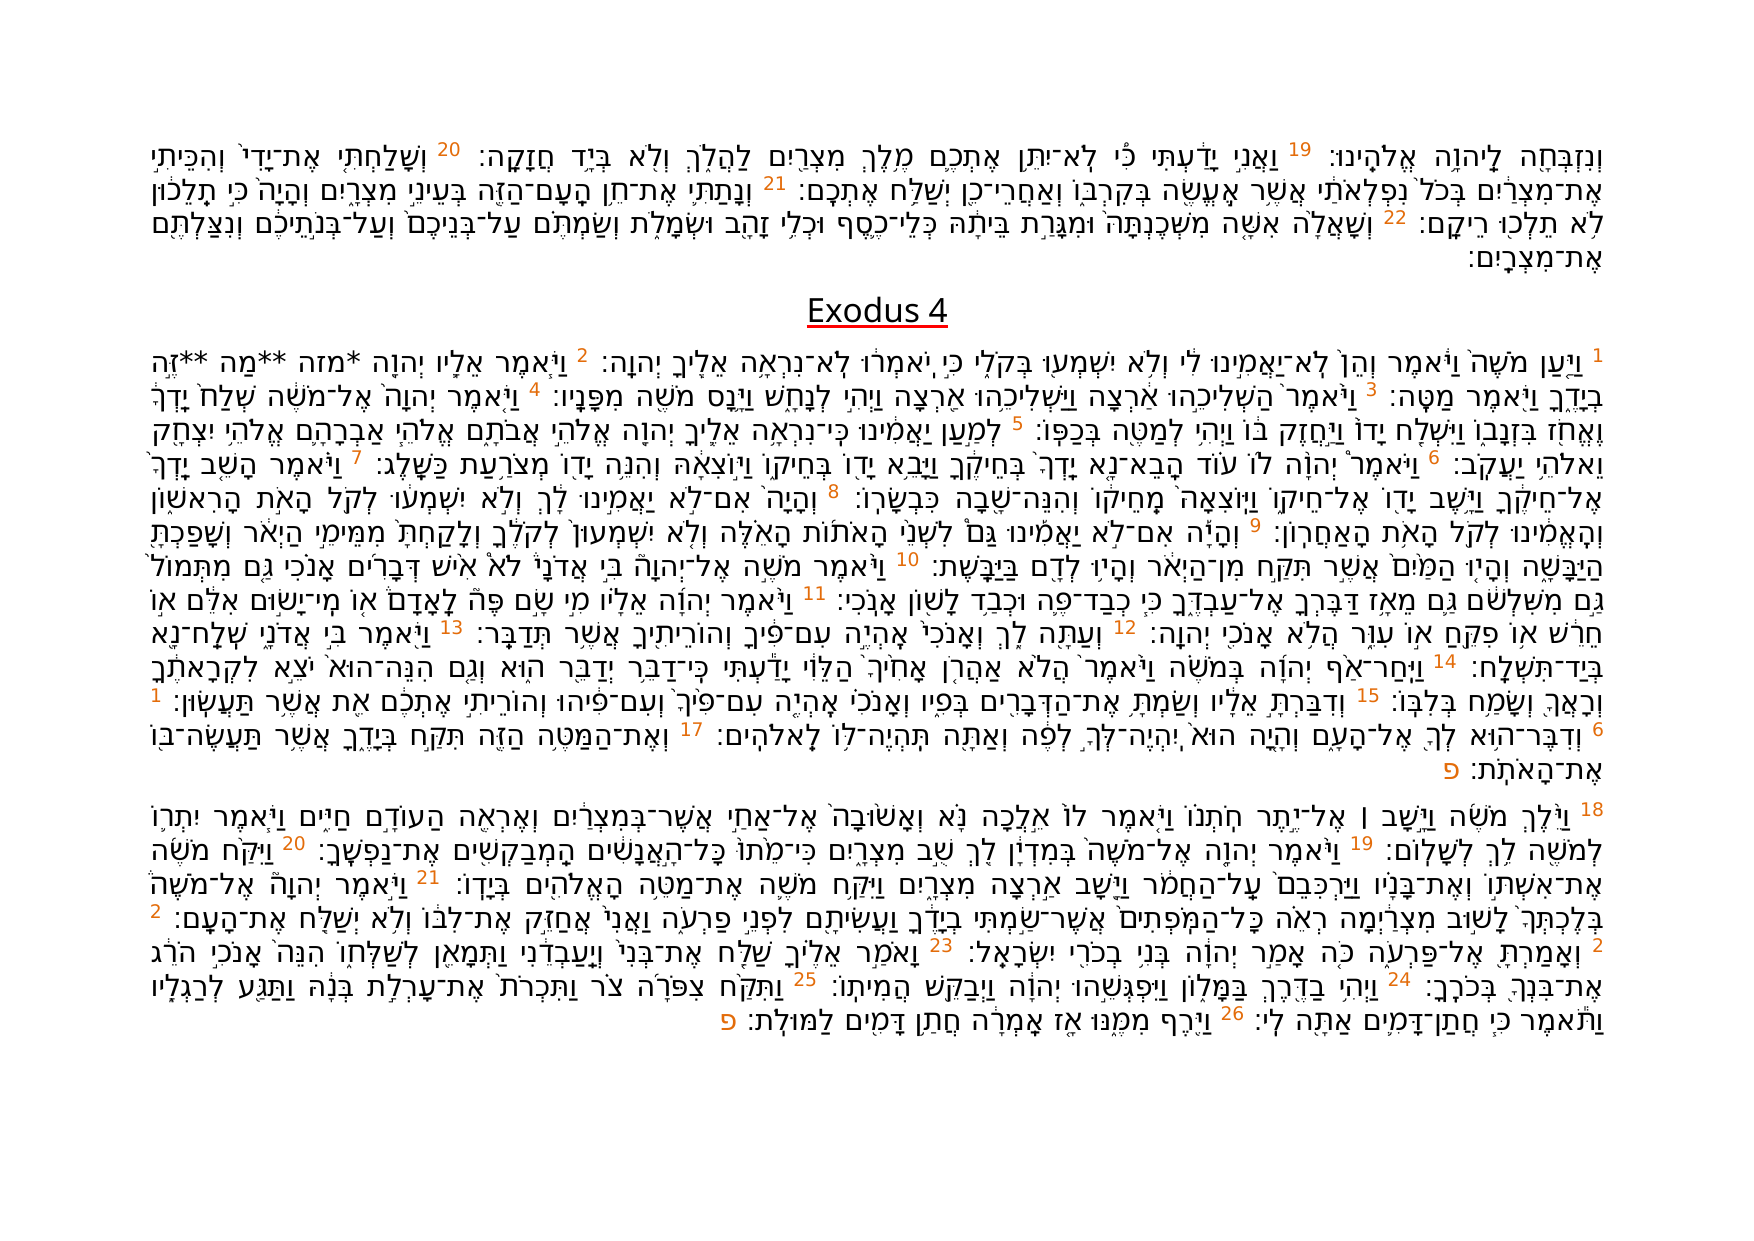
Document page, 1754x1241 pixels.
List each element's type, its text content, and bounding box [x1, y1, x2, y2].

text 1 וּמֹשֶׁ֗ה הָיָ֥ה רֹעֶ֛ה אֶת־צֹ֛אן יִתְר֥וֹ חֹתְנ֖וֹ כֹּהֵ֣ן מִדְיָ֑ן וַיִּנְהַ֤ג אֶת־הַצֹּאן֙ אַחַ֣ר הַמִּדְבָּ֔ר וַיָּבֹ֛א אֶל־הַ֥ר הָאֱלֹהִ֖ים חֹרֵֽבָה׃ 2 וַ֠יֵּרָא מַלְאַ֨ךְ יְהֹוָ֥ה אֵלָ֛יו בְּלַבַּת־אֵ֖שׁ מִתּ֣וֹךְ הַסְּנֶ֑ה וַיַּ֗רְא וְהִנֵּ֤ה הַסְּנֶה֙ בֹּעֵ֣ר בָּאֵ֔שׁ וְהַסְּנֶ֖ה אֵינֶ֥נּוּ אֻכָּֽל׃ ‬‬‬3 וַיֹּ֣אמֶר מֹשֶׁ֔ה אָסֻֽרָה־נָּ֣א וְאֶרְאֶ֔ה אֶת־הַמַּרְאֶ֥ה הַגָּדֹ֖ל הַזֶּ֑ה מַדּ֖וּעַ לֹא־יִבְעַ֥ר הַסְּנֶֽה׃ ‬‬‬4 וַיַּ֥רְא יְהוָ֖ה כִּ֣י סָ֣ר לִרְא֑וֹת וַיִּקְרָא֩ אֵלָ֨יו אֱלֹהִ֜ים מִתּ֣וֹךְ הַסְּנֶ֗ה וַיֹּ֛אמֶר מֹשֶׁ֥ה מֹשֶׁ֖ה וַיֹּ֥אמֶר הִנֵּֽנִי׃ ‬‬‬5 וַיֹּ֖אמֶר אַל־תִּקְרַ֣ב הֲלֹ֑ם שַׁל־נְעָלֶ֙יךָ֙ מֵעַ֣ל רַגְלֶ֔יךָ כִּ֣י הַמָּק֗וֹם אֲשֶׁ֤ר אַתָּה֙ עוֹמֵ֣ד עָלָ֔יו אַדְמַת־קֹ֖דֶשׁ הֽוּא׃ ‬‬‬6 וַיֹּ֗אמֶר אָנֹכִי֙ אֱלֹהֵ֣י אָבִ֔יךָ אֱלֹהֵ֧י אַבְרָהָ֛ם אֱלֹהֵ֥י יִצְחָ֖ק וֵאלֹהֵ֣י יַעֲקֹ֑ב וַיַּסְתֵּ֤ר מֹשֶׁה֙ פָּנָ֔יו כִּ֣י יָרֵ֔א מֵהַבִּ֖יט אֶל־הָאֱלֹהִֽים׃ ‬‬‬7 וַיֹּ֣אמֶר יְהוָ֔ה רָאֹ֥ה רָאִ֛יתִי אֶת־עֳנִ֥י עַמִּ֖י אֲשֶׁ֣ר בְּמִצְרָ֑יִם וְאֶת־צַעֲקָתָ֤ם שָׁמַ֙עְתִּי֙ מִפְּנֵ֣י נֹֽגְשָׂ֔יו כִּ֥י יָדַ֖עְתִּי אֶת־מַכְאֹבָֽיו׃ ‬‬‬8 וָאֵרֵ֞ד לְהַצִּיל֣וֹ ׀ מִיַּ֣ד מִצְרַ֗יִם וּֽלְהַעֲלֹתוֹ֮ מִן־הָאָ֣רֶץ הַהִוא֒ אֶל־אֶ֤רֶץ טוֹבָה֙ וּרְחָבָ֔ה אֶל־אֶ֛רֶץ זָבַ֥ת חָלָ֖ב וּדְבָ֑שׁ אֶל־מְק֤וֹם הַֽכְּנַעֲנִי֙ וְהַ֣חִתִּ֔י וְהָֽאֱמֹרִי֙ וְהַפְּרִזִּ֔י וְהַחִוִּ֖י וְהַיְבוּסִֽי׃ ‬‬‬9 וְעַתָּ֕ה הִנֵּ֛ה צַעֲקַ֥ת בְּנֵי־יִשְׂרָאֵ֖ל בָּ֣אָה אֵלָ֑י וְגַם־רָאִ֙יתִי֙ אֶת־הַלַּ֔חַץ אֲשֶׁ֥ר מִצְרַ֖יִם לֹחֲצִ֥ים אֹתָֽם׃ ‬‬‬10 וְעַתָּ֣ה לְכָ֔ה וְאֶֽשְׁלָחֲךָ֖ אֶל־פַּרְעֹ֑ה וְהוֹצֵ֛א אֶת־עַמִּ֥י בְנֵֽי־יִשְׂרָאֵ֖ל מִמִּצְרָֽיִם׃ ‬‬‬11 וַיֹּ֤אמֶר מֹשֶׁה֙ אֶל־הָ֣אֱלֹהִ֔ים מִ֣י אָנֹ֔כִי כִּ֥י אֵלֵ֖ךְ אֶל־פַּרְעֹ֑ה וְכִ֥י אוֹצִ֛יא אֶת־בְּנֵ֥י יִשְׂרָאֵ֖ל מִמִּצְרָֽיִם׃ ‬‬‬12 וַיֹּ֙אמֶר֙ כִּֽי־אֶֽהְיֶ֣ה עִמָּ֔ךְ וְזֶה־לְּךָ֣ הָא֔וֹת כִּ֥י אָנֹכִ֖י שְׁלַחְתִּ֑יךָ בְּהוֹצִֽיאֲךָ֤ אֶת־הָעָם֙ מִמִּצְרַ֔יִם תַּֽעַבְדוּן֙ אֶת־הָ֣אֱלֹהִ֔ים עַ֖ל הָהָ֥ר הַזֶּֽה׃ ‬‬‬13 וַיֹּ֨אמֶר מֹשֶׁ֜ה אֶל־הָֽאֱלֹהִ֗ים הִנֵּ֨ה אָנֹכִ֣י בָא֮ אֶל־בְּנֵ֣י יִשְׂרָאֵל֒ וְאָמַרְתִּ֣י לָהֶ֔ם אֱלֹהֵ֥י אֲבוֹתֵיכֶ֖ם שְׁלָחַ֣נִי אֲלֵיכֶ֑ם וְאָֽמְרוּ־לִ֣י מַה־שְּׁמ֔וֹ מָ֥ה אֹמַ֖ר אֲלֵהֶֽם׃ ‬‬‬14 וַיֹּ֤אמֶר אֱלֹהִים֙ אֶל־מֹשֶׁ֔ה אֶֽהְיֶ֖ה אֲשֶׁ֣ר אֶֽהְיֶ֑ה וַיֹּ֗אמֶר כֹּ֤ה תֹאמַר֙ לִבְנֵ֣י יִשְׂרָאֵ֔ל אֶֽהְיֶ֖ה שְׁלָחַ֥נִי אֲלֵיכֶֽם׃ ‬‬‬15 וַיֹּאמֶר֩ ע֨וֹד אֱלֹהִ֜ים אֶל־מֹשֶׁ֗ה כֹּֽה־תֹאמַר֮ אֶל־בְּנֵ֣י יִשְׂרָאֵל֒ יְהוָ֞ה אֱלֹהֵ֣י אֲבֹתֵיכֶ֗ם אֱלֹהֵ֨י אַבְרָהָ֜ם אֱלֹהֵ֥י יִצְחָ֛ק וֵאלֹהֵ֥י יַעֲקֹ֖ב שְׁלָחַ֣נִי אֲלֵיכֶ֑ם זֶה־שְּׁמִ֣י לְעֹלָ֔ם וְזֶ֥ה זִכְרִ֖י לְדֹ֥ר דֹּֽר׃ ‬‬‬16 לֵ֣ךְ וְאָֽסַפְתָּ֞ אֶת־זִקְנֵ֣י יִשְׂרָאֵ֗ל וְאָמַרְתָּ֤ אֲלֵהֶם֙ יְהוָ֞ה אֱלֹהֵ֤י אֲבֹֽתֵיכֶם֙ נִרְאָ֣ה אֵלַ֔י אֱלֹהֵ֧י אַבְרָהָ֛ם יִצְחָ֥ק וְיַעֲקֹ֖ב לֵאמֹ֑ר פָּקֹ֤ד פָּקַ֙דְתִּי֙ אֶתְכֶ֔ם וְאֶת־הֶעָשׂ֥וּי לָכֶ֖ם בְּמִצְרָֽיִם׃ ‬‬‬17 וָאֹמַ֗ר אַעֲלֶ֣ה אֶתְכֶם֮ מֵעֳנִ֣י מִצְרַיִם֒ אֶל־אֶ֤רֶץ הַֽכְּנַעֲנִי֙ וְהַ֣חִתִּ֔י וְהָֽאֱמֹרִי֙ וְהַפְּרִזִּ֔י וְהַחִוִּ֖י וְהַיְבוּסִ֑י אֶל־אֶ֛רֶץ זָבַ֥ת חָלָ֖ב וּדְבָֽשׁ׃ ‬‬‬18 וְשָׁמְע֖וּ לְקֹלֶ֑ךָ וּבָאתָ֡ אַתָּה֩ וְזִקְנֵ֨י יִשְׂרָאֵ֜ל אֶל־מֶ֣לֶךְ מִצְרַ֗יִם וַאֲמַרְתֶּ֤ם אֵלָיו֙ יְהוָ֞ה אֱלֹהֵ֤י הָֽעִבְרִיִּים֙ נִקְרָ֣ה עָלֵ֔ינוּ וְעַתָּ֗ה נֵֽלֲכָה־נָּ֞א דֶּ֣רֶךְ שְׁלֹ֤שֶׁת יָמִים֙ בַּמִּדְבָּ֔ר וְנִזְבְּחָ֖ה לַֽיהוָ֥ה אֱלֹהֵֽינוּ׃ ‬‬‬19 וַאֲנִ֣י יָדַ֔עְתִּי כִּ֠י לֹֽא־יִתֵּ֥ן אֶתְכֶ֛ם מֶ֥לֶךְ מִצְרַ֖יִם לַהֲלֹ֑ךְ וְלֹ֖א בְּיָ֥ד חֲזָקָֽה׃ ‬‬‬20 וְשָׁלַחְתִּ֤י אֶת־יָדִי֙ וְהִכֵּיתִ֣י אֶת־מִצְרַ֔יִם בְּכֹל֙ נִפְלְאֹתַ֔י אֲשֶׁ֥ר אֽ͏ֶעֱשֶׂ֖ה בְּקִרְבּ֑וֹ וְאַחֲרֵי־כֵ֖ן יְשַׁלַּ֥ח אֶתְכֶֽם׃ ‬‬‬21 וְנָתַתִּ֛י אֶת־חֵ֥ן הָֽעָם־הַזֶּ֖ה בְּעֵינֵ֣י מִצְרָ֑יִם וְהָיָה֙ כִּ֣י תֵֽלֵכ֔וּן לֹ֥א תֵלְכ֖וּ רֵיקָֽם׃ ‬‬‬22 וְשָׁאֲלָ֨ה אִשָּׁ֤ה מִשְּׁכֶנְתָּהּ֙ וּמִגָּרַ֣ת בֵּיתָ֔הּ כְּלֵי־כֶ֛סֶף וּכְלֵ֥י זָהָ֖ב וּשְׂמָלֹ֑ת וְשַׂמְתֶּ֗ם עַל־בְּנֵיכֶם֙ וְעַל־בְּנֹ֣תֵיכֶ֔ם וְנִצַּלְתֶּ֖ם אֶת־מִצְרָֽיִם׃ ‬‬‬‬‬‬‬‬‬‬‬‬‬‬‬‬‬‬‬‬‬‬‬‬ [150, 139, 1604, 275]
text 1 וַיַּ֤עַן מֹשֶׁה֙ וַיֹּ֔אמֶר וְהֵן֙ לֹֽא־יַאֲמִ֣ינוּ לִ֔י וְלֹ֥א יִשְׁמְע֖וּ בְּקֹלִ֑י כִּ֣י יֹֽאמְר֔וּ לֹֽא־נִרְאָ֥ה אֵלֶ֖יךָ יְהוָֽה׃ 2 וַיֹּ֧אמֶר אֵלָ֛יו יְהוָ֖ה *מזה **מַה **זֶּ֣ה בְיָדֶ֑ךָ וַיֹּ֖אמֶר מַטֶּֽה׃ ‬‬‬‬3 וַיֹּ֙אמֶר֙ הַשְׁלִיכֵ֣הוּ אַ֔רְצָה וַיַּשְׁלִיכֵ֥הוּ אַ֖רְצָה וַיְהִ֣י לְנָחָ֑שׁ וַיָּ֥נָס מֹשֶׁ֖ה מִפָּנָֽיו׃ ‬‬‬4 וַיֹּ֤אמֶר יְהוָה֙ אֶל־מֹשֶׁ֔ה שְׁלַח֙ יָֽדְךָ֔ וֶאֱחֹ֖ז בִּזְנָב֑וֹ וַיִּשְׁלַ֤ח יָדוֹ֙ וַיַּ֣חֲזֶק בּ֔וֹ וַיְהִ֥י לְמַטֶּ֖ה בְּכַפּֽוֹ׃ ‬‬‬5 לְמַ֣עַן יַאֲמִ֔ינוּ כִּֽי־נִרְאָ֥ה אֵלֶ֛יךָ יְהוָ֖ה אֱלֹהֵ֣י אֲבֹתָ֑ם אֱלֹהֵ֧י אַבְרָהָ֛ם אֱלֹהֵ֥י יִצְחָ֖ק וֵאלֹהֵ֥י יַעֲקֹֽב׃ ‬‬‬6 וַיֹּאמֶר֩ יְהוָ֨ה ל֜וֹ ע֗וֹד הָֽבֵא־נָ֤א יָֽדְךָ֙ בְּחֵיקֶ֔ךָ וַיָּבֵ֥א יָד֖וֹ בְּחֵיק֑וֹ וַיּ֣וֹצִאָ֔הּ וְהִנֵּ֥ה יָד֖וֹ מְצֹרַ֥עַת כַּשָּֽׁלֶג׃ ‬‬‬7 וַיֹּ֗אמֶר הָשֵׁ֤ב יָֽדְךָ֙ אֶל־חֵיקֶ֔ךָ וַיָּ֥שֶׁב יָד֖וֹ אֶל־חֵיק֑וֹ וַיּֽוֹצִאָהּ֙ מֵֽחֵיק֔וֹ וְהִנֵּה־שָׁ֖בָה כִּבְשָׂרֽוֹ׃ ‬‬‬8 וְהָיָה֙ אִם־לֹ֣א יַאֲמִ֣ינוּ לָ֔ךְ וְלֹ֣א יִשְׁמְע֔וּ לְקֹ֖ל הָאֹ֣ת הָרִאשׁ֑וֹן וְהֶֽאֱמִ֔ינוּ לְקֹ֖ל הָאֹ֥ת הָאַחֲרֽוֹן׃ ‬‬‬9 וְהָיָ֡ה אִם־לֹ֣א יַאֲמִ֡ינוּ גַּם֩ לִשְׁנֵ֨י הָאֹת֜וֹת הָאֵ֗לֶּה וְלֹ֤א יִשְׁמְעוּן֙ לְקֹלֶ֔ךָ וְלָקַחְתָּ֙ מִמֵּימֵ֣י הַיְאֹ֔ר וְשָׁפַכְתָּ֖ הַיַּבָּשָׁ֑ה וְהָי֤וּ הַמַּ֙יִם֙ אֲשֶׁ֣ר תִּקַּ֣ח מִן־הַיְאֹ֔ר וְהָי֥וּ לְדָ֖ם בַּיַּבָּֽשֶׁת׃ ‬‬‬10 וַיֹּ֨אמֶר מֹשֶׁ֣ה אֶל־יְהוָה֮ בִּ֣י אֲדֹנָי֒ לֹא֩ אִ֨ישׁ דְּבָרִ֜ים אָנֹ֗כִי גַּ֤ם מִתְּמוֹל֙ גַּ֣ם מִשִּׁלְשֹׁ֔ם גַּ֛ם מֵאָ֥ז דַּבֶּרְךָ אֶל־עַבְדֶּ֑ךָ כִּ֧י כְבַד־פֶּ֛ה וּכְבַ֥ד לָשׁ֖וֹן אָנֹֽכִי׃ ‬‬‬‬11 וַיֹּ֨אמֶר יְהוָ֜ה אֵלָ֗יו מִ֣י שָׂ֣ם פֶּה֮ לָֽאָדָם֒ א֚וֹ מִֽי־יָשׂ֣וּם אִלֵּ֔ם א֣וֹ חֵרֵ֔שׁ א֥וֹ פִקֵּ֖חַ א֣וֹ עִוֵּ֑ר הֲלֹ֥א אָנֹכִ֖י יְהוָֽה׃ ‬‬‬12 וְעַתָּ֖ה לֵ֑ךְ וְאָנֹכִי֙ אֶֽהְיֶ֣ה עִם־פִּ֔יךָ וְהוֹרֵיתִ֖יךָ אֲשֶׁ֥ר תְּדַבֵּֽר׃ ‬‬‬13 וַיֹּ֖אמֶר בִּ֣י אֲדֹנָ֑י שְֽׁלַֽח־נָ֖א בְּיַד־תִּשְׁלָֽח׃ ‬‬‬14 וַיִּֽחַר־אַ֨ף יְהוָ֜ה בְּמֹשֶׁ֗ה וַיֹּ֙אמֶר֙ הֲלֹ֨א אַהֲרֹ֤ן אָחִ֙יךָ֙ הַלֵּוִ֔י יָדַ֕עְתִּי כִּֽי־דַבֵּ֥ר יְדַבֵּ֖ר ה֑וּא וְגַ֤ם הִנֵּה־הוּא֙ יֹצֵ֣א לִקְרָאתֶ֔ךָ וְרָאֲךָ֖ וְשָׂמַ֥ח בְּלִבּֽוֹ׃ ‬‬‬15 וְדִבַּרְתָּ֣ אֵלָ֔יו וְשַׂמְתָּ֥ אֶת־הַדְּבָרִ֖ים בְּפִ֑יו וְאָנֹכִ֗י אֶֽהְיֶ֤ה עִם־פִּ֙יךָ֙ וְעִם־פִּ֔יהוּ וְהוֹרֵיתִ֣י אֶתְכֶ֔ם אֵ֖ת אֲשֶׁ֥ר תַּעֲשֽׂוּן׃ ‬‬‬16 וְדִבֶּר־ה֥וּא לְךָ֖ אֶל־הָעָ֑ם וְהָ֤יָה הוּא֙ יִֽהְיֶה־לְּךָ֣ לְפֶ֔ה וְאַתָּ֖ה תִּֽהְיֶה־לּ֥וֹ לֵֽאלֹהִֽים׃ ‬‬‬17 וְאֶת־הַמַּטֶּ֥ה הַזֶּ֖ה תִּקַּ֣ח בְּיָדֶ֑ךָ אֲשֶׁ֥ר תַּעֲשֶׂה־בּ֖וֹ אֶת־הָאֹתֹֽת׃ פ ‬‬‬‬‬‬‬‬‬‬‬‬‬‬‬‬‬‬‬ [150, 345, 1604, 787]
text 18 וַיֵּ֨לֶךְ מֹשֶׁ֜ה וַיָּ֣שָׁב ׀ אֶל־יֶ֣תֶר חֹֽתְנ֗וֹ וַיֹּ֤אמֶר לוֹ֙ אֵ֣לֲכָה נָּ֗א וְאָשׁ֙וּבָה֙ אֶל־אַחַ֣י אֲשֶׁר־בְּמִצְרַ֔יִם וְאֶרְאֶ֖ה הַעוֹדָ֣ם חַיִּ֑ים וַיֹּ֧אמֶר יִתְר֛וֹ לְמֹשֶׁ֖ה לֵ֥ךְ לְשָׁלֽוֹם׃ ‬‬‬19 וַיֹּ֨אמֶר יְהוָ֤ה אֶל־מֹשֶׁה֙ בְּמִדְיָ֔ן לֵ֖ךְ שֻׁ֣ב מִצְרָ֑יִם כִּי־מֵ֙תוּ֙ כָּל־הָ֣אֲנָשִׁ֔ים הַֽמְבַקְשִׁ֖ים אֶת־נַפְשֶֽׁךָ׃ ‬‬‬20 וַיִּקַּ֨ח מֹשֶׁ֜ה אֶת־אִשְׁתּ֣וֹ וְאֶת־בָּנָ֗יו וַיַּרְכִּבֵם֙ עַֽל־הַחֲמֹ֔ר וַיָּ֖שָׁב אַ֣רְצָה מִצְרָ֑יִם וַיִּקַּ֥ח מֹשֶׁ֛ה אֶת־מַטֵּ֥ה הָאֱלֹהִ֖ים בְּיָדֽוֹ׃ ‬‬‬21 וַיֹּ֣אמֶר יְהוָה֮ אֶל־מֹשֶׁה֒ בְּלֶכְתְּךָ֙ לָשׁ֣וּב מִצְרַ֔יְמָה רְאֵ֗ה כָּל־הַמֹּֽפְתִים֙ אֲשֶׁר־שַׂ֣מְתִּי בְיָדֶ֔ךָ וַעֲשִׂיתָ֖ם לִפְנֵ֣י פַרְעֹ֑ה וַאֲנִי֙ אֲחַזֵּ֣ק אֶת־לִבּ֔וֹ וְלֹ֥א יְשַׁלַּ֖ח אֶת־הָעָֽם׃ ‬‬‬22 וְאָמַרְתָּ֖ אֶל־פַּרְעֹ֑ה כֹּ֚ה אָמַ֣ר יְהוָ֔ה בְּנִ֥י בְכֹרִ֖י יִשְׂרָאֵֽל׃ ‬‬‬23 וָאֹמַ֣ר אֵלֶ֗יךָ שַׁלַּ֤ח אֶת־בְּנִי֙ וְיַֽעַבְדֵ֔נִי וַתְּמָאֵ֖ן לְשַׁלְּח֑וֹ הִנֵּה֙ אָנֹכִ֣י הֹרֵ֔ג אֶת־בִּנְךָ֖ בְּכֹרֶֽךָ׃ ‬‬‬24 וַיְהִ֥י בַדֶּ֖רֶךְ בַּמָּל֑וֹן וַיִּפְגְּשֵׁ֣הוּ יְהוָ֔ה וַיְבַקֵּ֖שׁ הֲמִיתֽוֹ׃ ‬‬‬25 וַתִּקַּ֨ח צִפֹּרָ֜ה צֹ֗ר וַתִּכְרֹת֙ אֶת־עָרְלַ֣ת בְּנָ֔הּ וַתַּגַּ֖ע לְרַגְלָ֑יו וַתֹּ֕אמֶר כִּ֧י חֲתַן־דָּמִ֛ים אַתָּ֖ה לִֽי׃ ‬‬‬26 וַיִּ֖רֶף מִמֶּ֑נּוּ אָ֚ז אָֽמְרָ֔ה חֲתַ֥ן דָּמִ֖ים לַמּוּלֹֽת׃ פ ‬‬‬‬‬‬‬‬‬‬‬‬ [150, 799, 1604, 1037]
text Exodus 4 [150, 287, 1604, 333]
